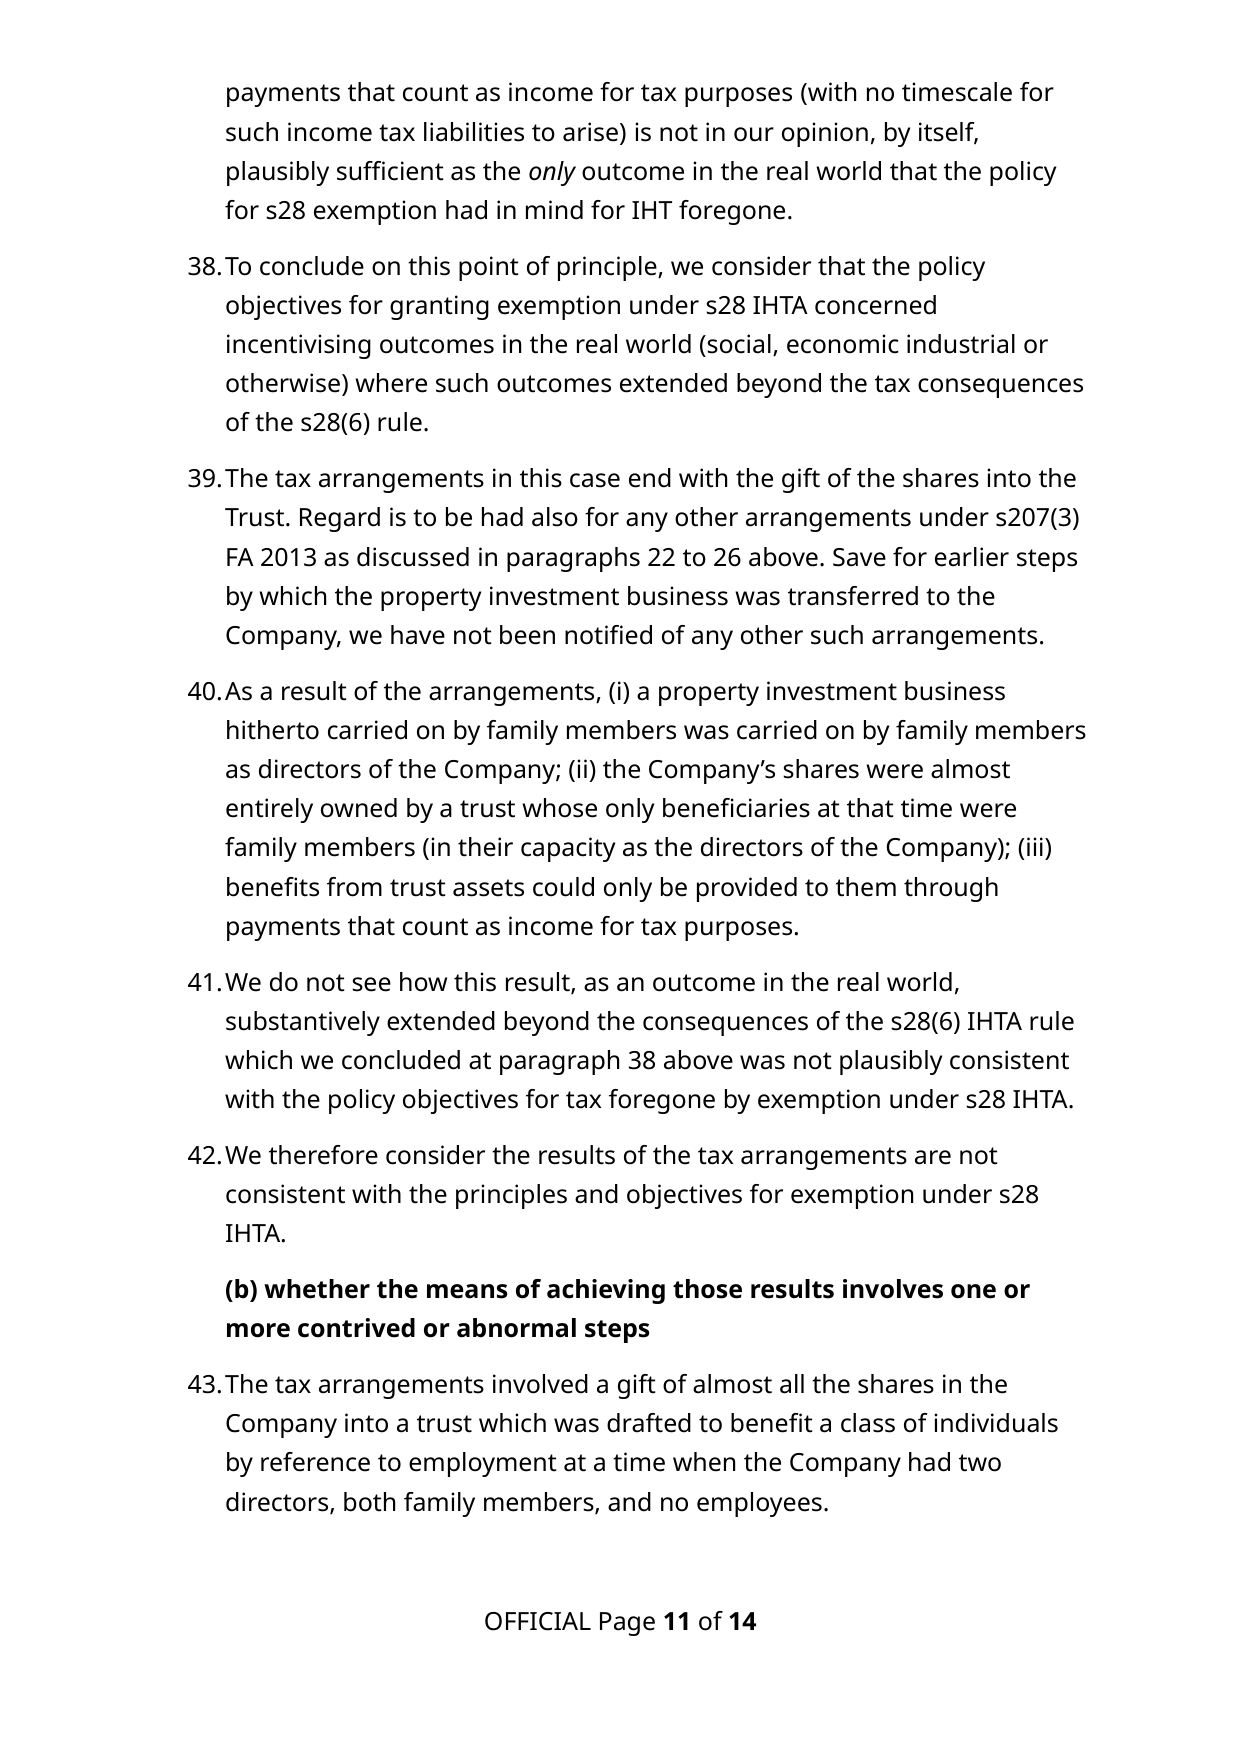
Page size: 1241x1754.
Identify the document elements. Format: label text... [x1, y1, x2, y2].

list We do not see how this result, as an outcome in the real world, substantively extended beyond the consequences of the s28(6) IHTA rule which we concluded at paragraph 38 above was not plausibly consistent with the policy objectives for tax foregone by exemption under s28 IHTA. [187, 964, 1090, 1116]
list payments that count as income for tax purposes (with no timescale for such income tax liabilities to arise) is not in our opinion, by itself, plausibly sufficient as the only outcome in the real world that the policy for s28 exemption had in mind for IHT foregone. [187, 75, 1090, 227]
list The tax arrangements involved a gift of almost all the shares in the Company into a trust which was drafted to benefit a class of individuals by reference to employment at a time when the Company had two directors, both family members, and no employees. [187, 1367, 1090, 1518]
list The tax arrangements in this case end with the gift of the shares into the Trust. Regard is to be had also for any other arrangements under s207(3) FA 2013 as discussed in paragraphs 22 to 26 above. Save for earlier steps by which the property investment business was transferred to the Company, we have not been notified of any other such arrangements. [187, 461, 1090, 652]
list To conclude on this point of principle, we consider that the policy objectives for granting exemption under s28 IHTA concerned incentivising outcomes in the real world (social, economic industrial or otherwise) where such outcomes extended beyond the tax consequences of the s28(6) rule. [187, 248, 1090, 439]
list (b) whether the means of achieving those results involves one or more contrived or abnormal steps [225, 1272, 1090, 1345]
list We therefore consider the results of the tax arrangements are not consistent with the principles and objectives for exemption under s28 IHTA. [187, 1137, 1090, 1250]
list As a result of the arrangements, (i) a property investment business hitherto carried on by family members was carried on by family members as directors of the Company; (ii) the Company’s shares were almost entirely owned by a trust whose only beneficiaries at that time were family members (in their capacity as the directors of the Company); (iii) benefits from trust assets could only be provided to them through payments that count as income for tax purposes. [187, 673, 1090, 942]
